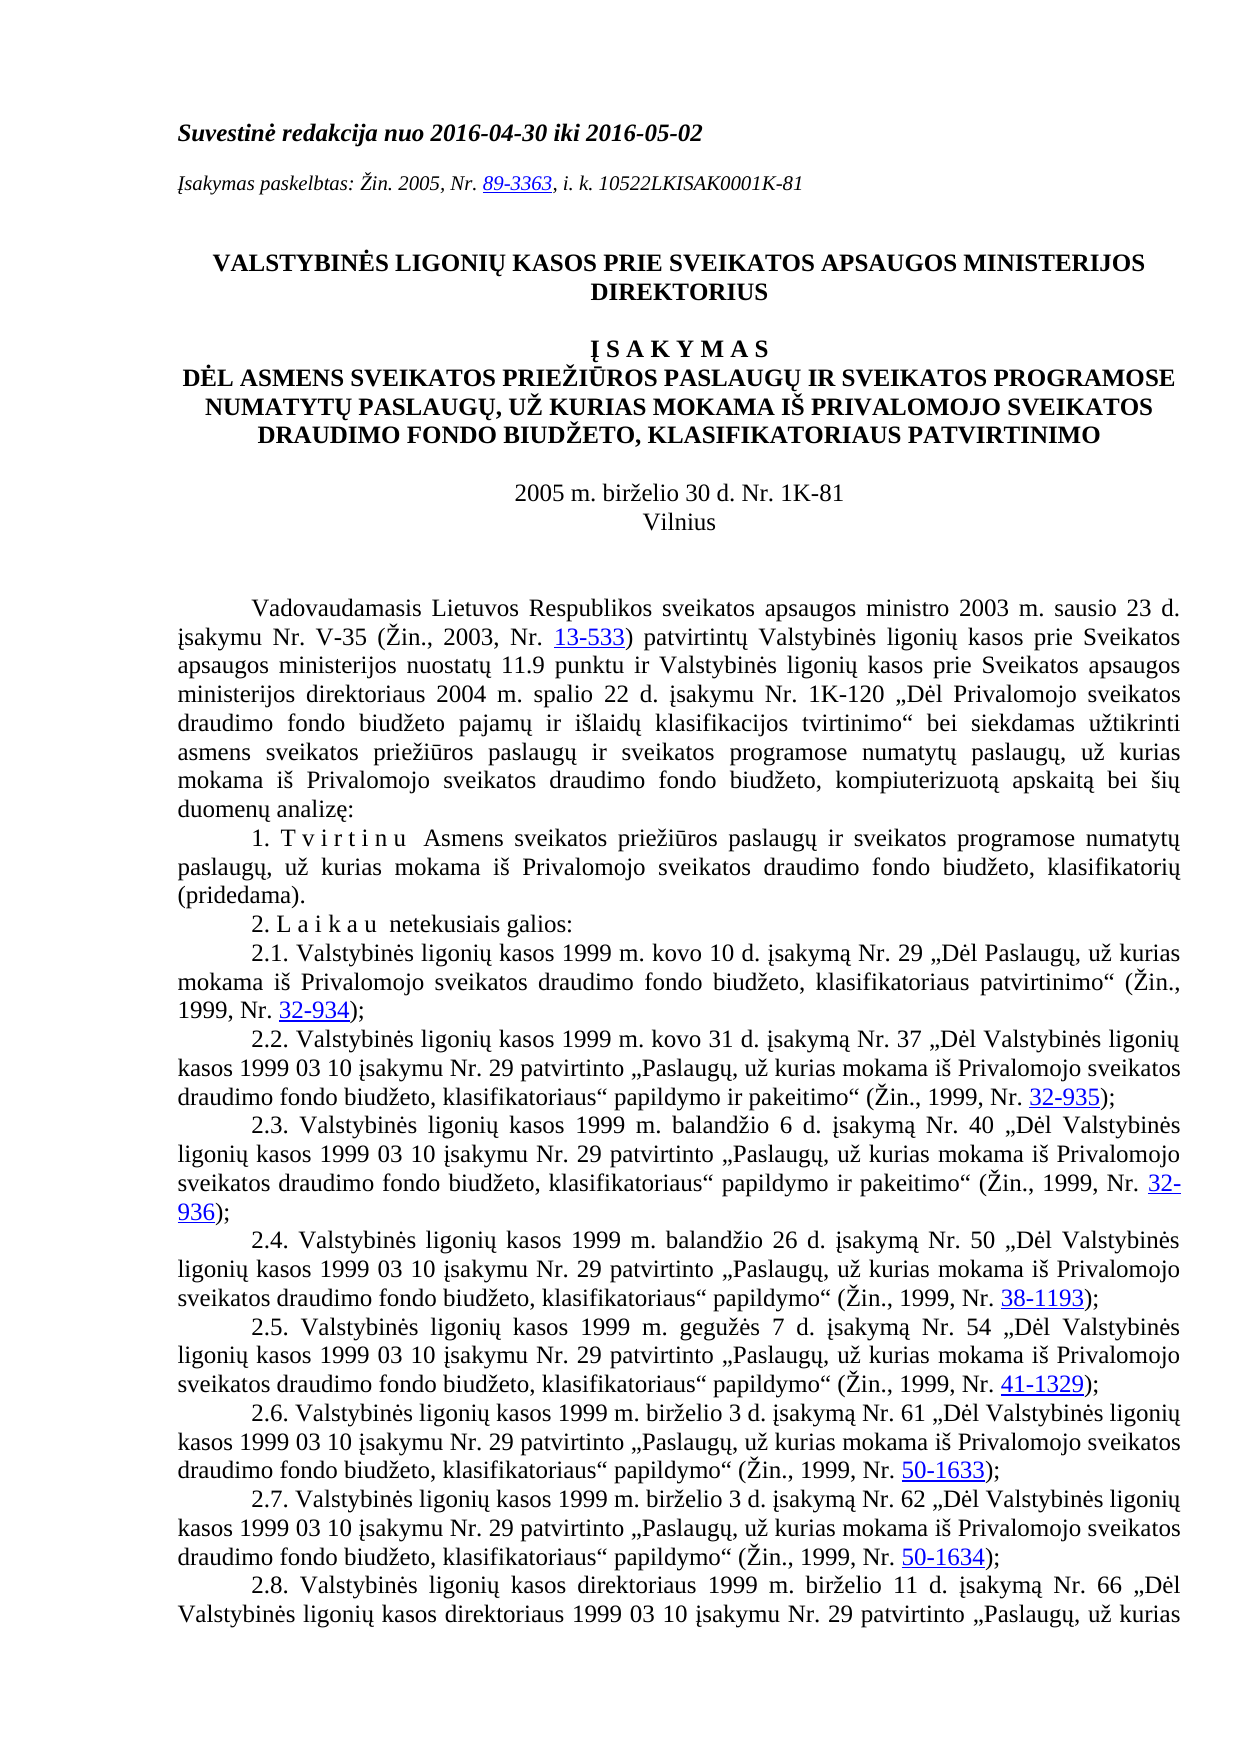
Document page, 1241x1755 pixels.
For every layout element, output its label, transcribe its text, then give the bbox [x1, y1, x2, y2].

text Vilnius [177, 507, 1181, 535]
text VALSTYBINĖS LIGONIŲ KASOS PRIE SVEIKATOS APSAUGOS MINISTERIJOS DIREKTORIUS [177, 248, 1181, 305]
text 2.1. Valstybinės ligonių kasos 1999 m. kovo 10 d. įsakymą Nr. 29 „Dėl Paslaugų, už kurias mokama iš Privalomojo sveikatos draudimo fondo biudžeto, klasifikatoriaus patvirtinimo“ (Žin., 1999, Nr. 32-934); [177, 938, 1181, 1024]
text 2.5. Valstybinės ligonių kasos 1999 m. gegužės 7 d. įsakymą Nr. 54 „Dėl Valstybinės ligonių kasos 1999 03 10 įsakymu Nr. 29 patvirtinto „Paslaugų, už kurias mokama iš Privalomojo sveikatos draudimo fondo biudžeto, klasifikatoriaus“ papildymo“ (Žin., 1999, Nr. 41-1329); [177, 1312, 1181, 1398]
text 2005 m. birželio 30 d. Nr. 1K-81 [177, 478, 1181, 507]
text 2.6. Valstybinės ligonių kasos 1999 m. birželio 3 d. įsakymą Nr. 61 „Dėl Valstybinės ligonių kasos 1999 03 10 įsakymu Nr. 29 patvirtinto „Paslaugų, už kurias mokama iš Privalomojo sveikatos draudimo fondo biudžeto, klasifikatoriaus“ papildymo“ (Žin., 1999, Nr. 50-1633); [177, 1398, 1181, 1484]
text Įsakymas paskelbtas: Žin. 2005, Nr. 89-3363, i. k. 10522LKISAK0001K-81 [177, 171, 1181, 195]
text Į S A K Y M A S [177, 334, 1181, 363]
text 1. Tvirtinu Asmens sveikatos priežiūros paslaugų ir sveikatos programose numatytų paslaugų, už kurias mokama iš Privalomojo sveikatos draudimo fondo biudžeto, klasifikatorių (pridedama). [177, 823, 1181, 909]
text DĖL ASMENS SVEIKATOS PRIEŽIŪROS PASLAUGŲ IR SVEIKATOS PROGRAMOSE NUMATYTŲ PASLAUGŲ, UŽ KURIAS MOKAMA IŠ PRIVALOMOJO SVEIKATOS DRAUDIMO FONDO BIUDŽETO, KLASIFIKATORIAUS PATVIRTINIMO [177, 363, 1181, 449]
text 2.4. Valstybinės ligonių kasos 1999 m. balandžio 26 d. įsakymą Nr. 50 „Dėl Valstybinės ligonių kasos 1999 03 10 įsakymu Nr. 29 patvirtinto „Paslaugų, už kurias mokama iš Privalomojo sveikatos draudimo fondo biudžeto, klasifikatoriaus“ papildymo“ (Žin., 1999, Nr. 38-1193); [177, 1225, 1181, 1312]
text 2.7. Valstybinės ligonių kasos 1999 m. birželio 3 d. įsakymą Nr. 62 „Dėl Valstybinės ligonių kasos 1999 03 10 įsakymu Nr. 29 patvirtinto „Paslaugų, už kurias mokama iš Privalomojo sveikatos draudimo fondo biudžeto, klasifikatoriaus“ papildymo“ (Žin., 1999, Nr. 50-1634); [177, 1484, 1181, 1570]
text 2.8. Valstybinės ligonių kasos direktoriaus 1999 m. birželio 11 d. įsakymą Nr. 66 „Dėl Valstybinės ligonių kasos direktoriaus 1999 03 10 įsakymu Nr. 29 patvirtinto „Paslaugų, už kurias [177, 1570, 1181, 1628]
text 2.2. Valstybinės ligonių kasos 1999 m. kovo 31 d. įsakymą Nr. 37 „Dėl Valstybinės ligonių kasos 1999 03 10 įsakymu Nr. 29 patvirtinto „Paslaugų, už kurias mokama iš Privalomojo sveikatos draudimo fondo biudžeto, klasifikatoriaus“ papildymo ir pakeitimo“ (Žin., 1999, Nr. 32-935); [177, 1024, 1181, 1110]
text 2.3. Valstybinės ligonių kasos 1999 m. balandžio 6 d. įsakymą Nr. 40 „Dėl Valstybinės ligonių kasos 1999 03 10 įsakymu Nr. 29 patvirtinto „Paslaugų, už kurias mokama iš Privalomojo sveikatos draudimo fondo biudžeto, klasifikatoriaus“ papildymo ir pakeitimo“ (Žin., 1999, Nr. 32-936); [177, 1110, 1181, 1225]
text Suvestinė redakcija nuo 2016-04-30 iki 2016-05-02 [177, 118, 1181, 147]
text Vadovaudamasis Lietuvos Respublikos sveikatos apsaugos ministro 2003 m. sausio 23 d. įsakymu Nr. V-35 (Žin., 2003, Nr. 13-533) patvirtintų Valstybinės ligonių kasos prie Sveikatos apsaugos ministerijos nuostatų 11.9 punktu ir Valstybinės ligonių kasos prie Sveikatos apsaugos ministerijos direktoriaus 2004 m. spalio 22 d. įsakymu Nr. 1K-120 „Dėl Privalomojo sveikatos draudimo fondo biudžeto pajamų ir išlaidų klasifikacijos tvirtinimo“ bei siekdamas užtikrinti asmens sveikatos priežiūros paslaugų ir sveikatos programose numatytų paslaugų, už kurias mokama iš Privalomojo sveikatos draudimo fondo biudžeto, kompiuterizuotą apskaitą bei šių duomenų analizę: [177, 593, 1181, 823]
text 2. Laikau netekusiais galios: [177, 909, 1181, 938]
